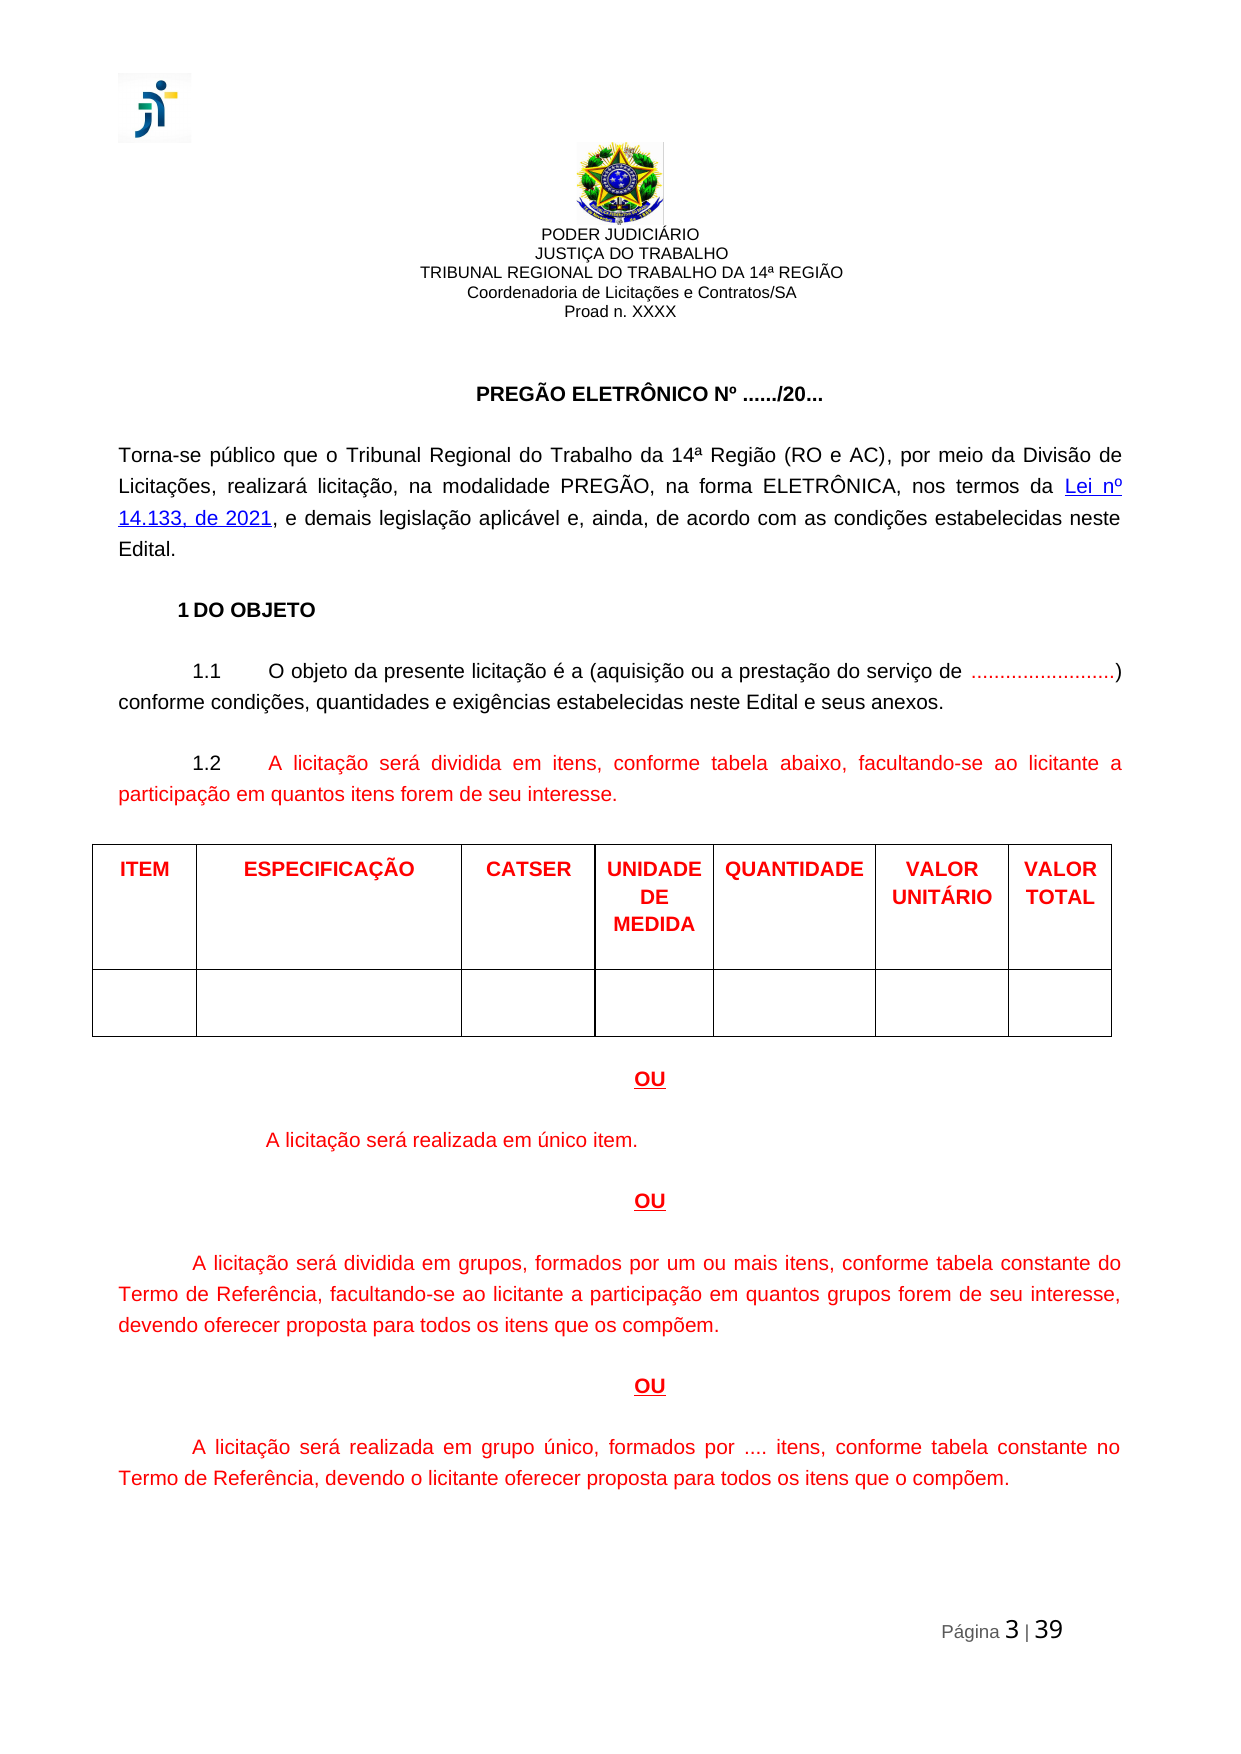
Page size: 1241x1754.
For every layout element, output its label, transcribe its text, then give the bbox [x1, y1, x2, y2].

text A licitação será realizada em grupo único, formados por .... itens, conforme tabela constante no Termo de Referência, devendo o licitante oferecer proposta para todos os itens que o compõem. [118, 1435, 1122, 1490]
table_cell [93, 970, 196, 1036]
table_cell [596, 970, 713, 1036]
table_header VALOR UNITÁRIO [876, 845, 1008, 968]
table_cell [1009, 970, 1111, 1036]
text A licitação será realizada em único item. [192, 1128, 1122, 1152]
table_cell [876, 970, 1008, 1036]
text OU [118, 1067, 1122, 1091]
table_cell [197, 970, 461, 1036]
text OU [118, 1189, 1122, 1213]
table_header ESPECIFICAÇÃO [197, 845, 461, 968]
picture [576, 142, 664, 225]
table_header CATSER [462, 845, 594, 968]
table_header UNIDADE DE MEDIDA [596, 845, 713, 968]
table_header QUANTIDADE [714, 845, 875, 968]
list DO OBJETO [118, 598, 1122, 622]
table_header ITEM [93, 845, 196, 968]
text Torna-se público que o Tribunal Regional do Trabalho da 14ª Região (RO e AC), por meio da Divisão de Licitações, realizará licitação, na modalidade PREGÃO, na forma ELETRÔNICA, nos termos da Lei nº 14.133, de 2021, e demais legislação aplicável e, ainda, de acordo com as condições estabelecidas neste Edital. [118, 443, 1122, 561]
table_cell [462, 970, 594, 1036]
list O objeto da presente licitação é a (aquisição ou a prestação do serviço de .........................) conforme condições, quantidades e exigências estabelecidas neste Edital e seus anexos. [118, 659, 1122, 714]
text PREGÃO ELETRÔNICO Nº ....../20... [118, 382, 1122, 406]
table_header VALOR TOTAL [1009, 845, 1111, 968]
text A licitação será dividida em grupos, formados por um ou mais itens, conforme tabela constante do Termo de Referência, facultando-se ao licitante a participação em quantos grupos forem de seu interesse, devendo oferecer proposta para todos os itens que os compõem. [118, 1250, 1122, 1337]
text OU [118, 1374, 1122, 1398]
picture [118, 73, 192, 143]
list A licitação será dividida em itens, conforme tabela abaixo, facultando-se ao licitante a participação em quantos itens forem de seu interesse. [118, 751, 1122, 806]
table_cell [714, 970, 875, 1036]
